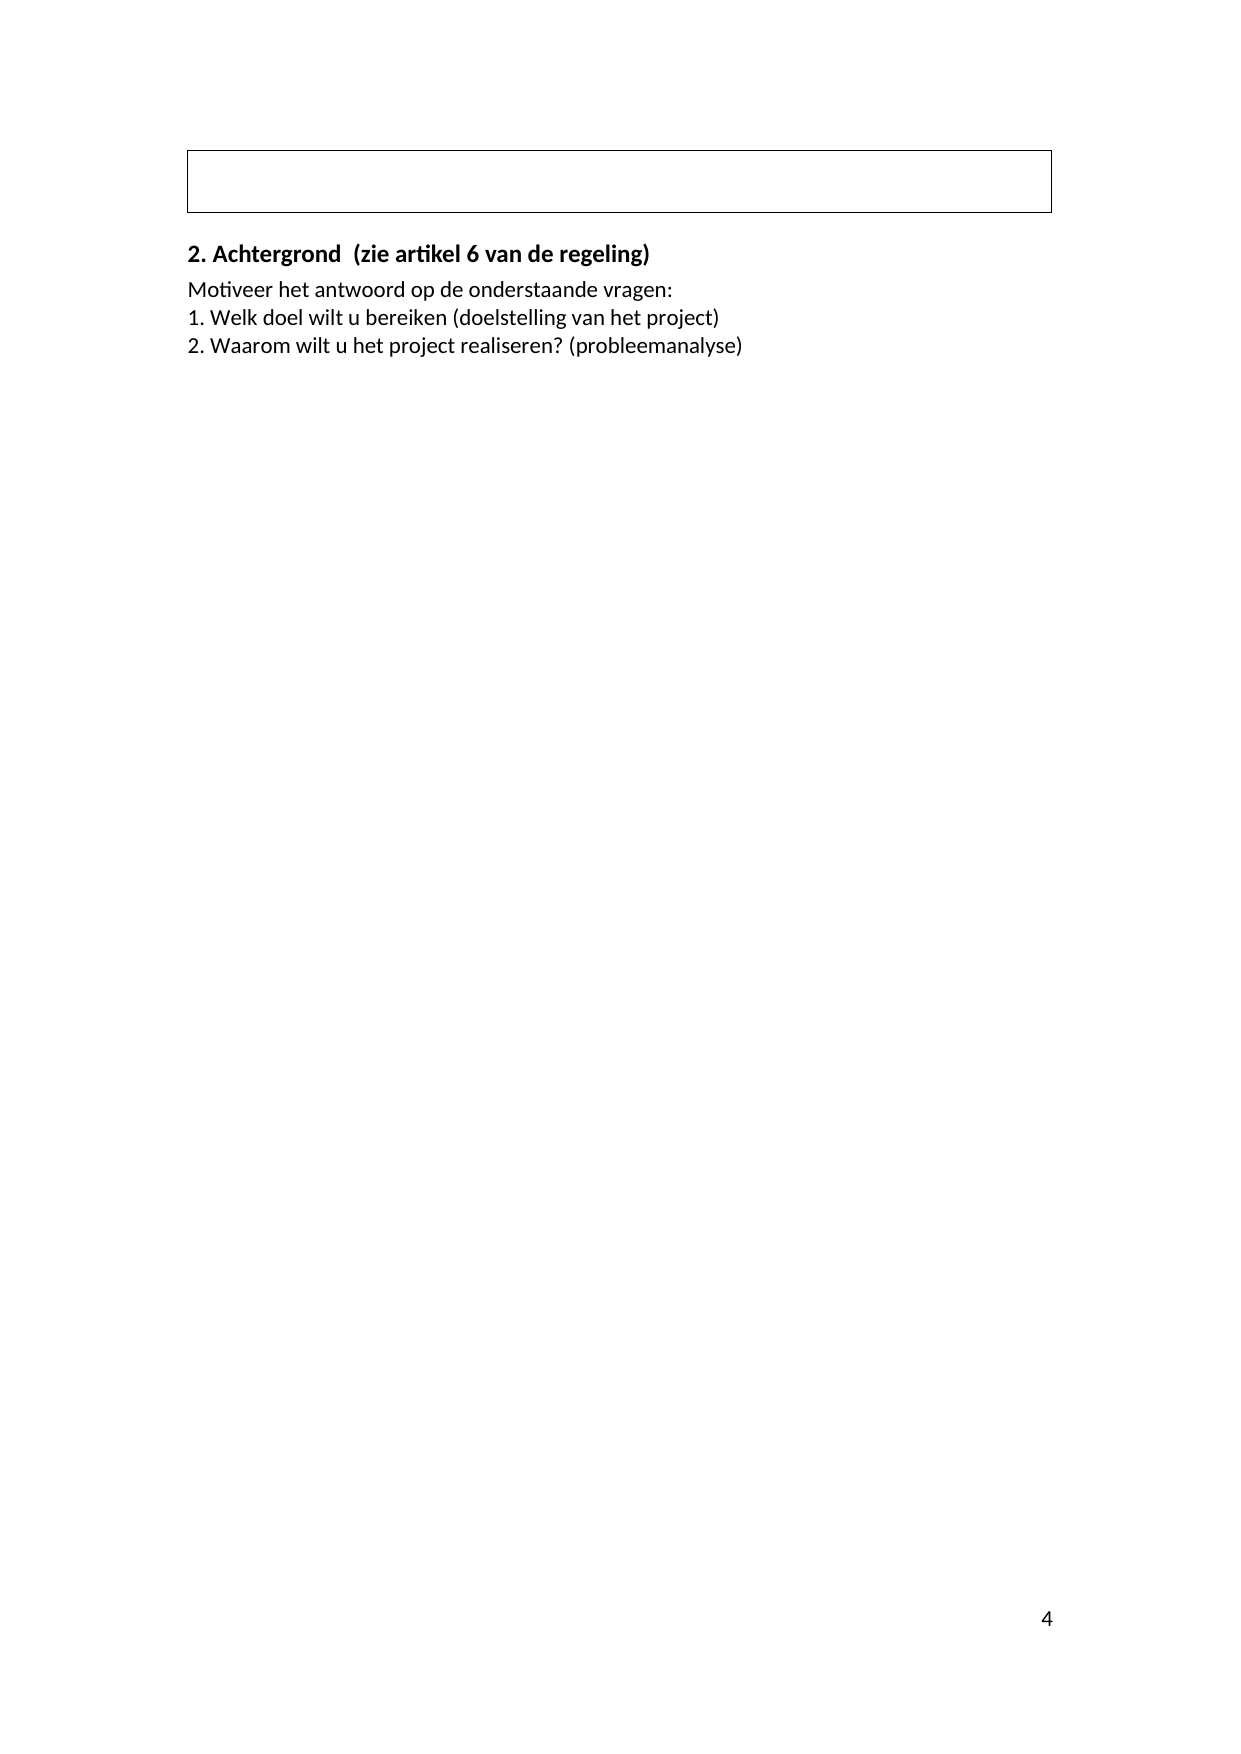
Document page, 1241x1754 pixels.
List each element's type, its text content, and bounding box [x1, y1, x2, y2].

text 2. Waarom wilt u het project realiseren? (probleemanalyse) [187, 331, 1053, 359]
text Motiveer het antwoord op de onderstaande vragen: [187, 275, 1053, 303]
text 1. Welk doel wilt u bereiken (doelstelling van het project) [187, 303, 1053, 331]
table_header [188, 151, 1051, 212]
subtitle 2. Achtergrond (zie artikel 6 van de regeling) [187, 238, 1053, 269]
